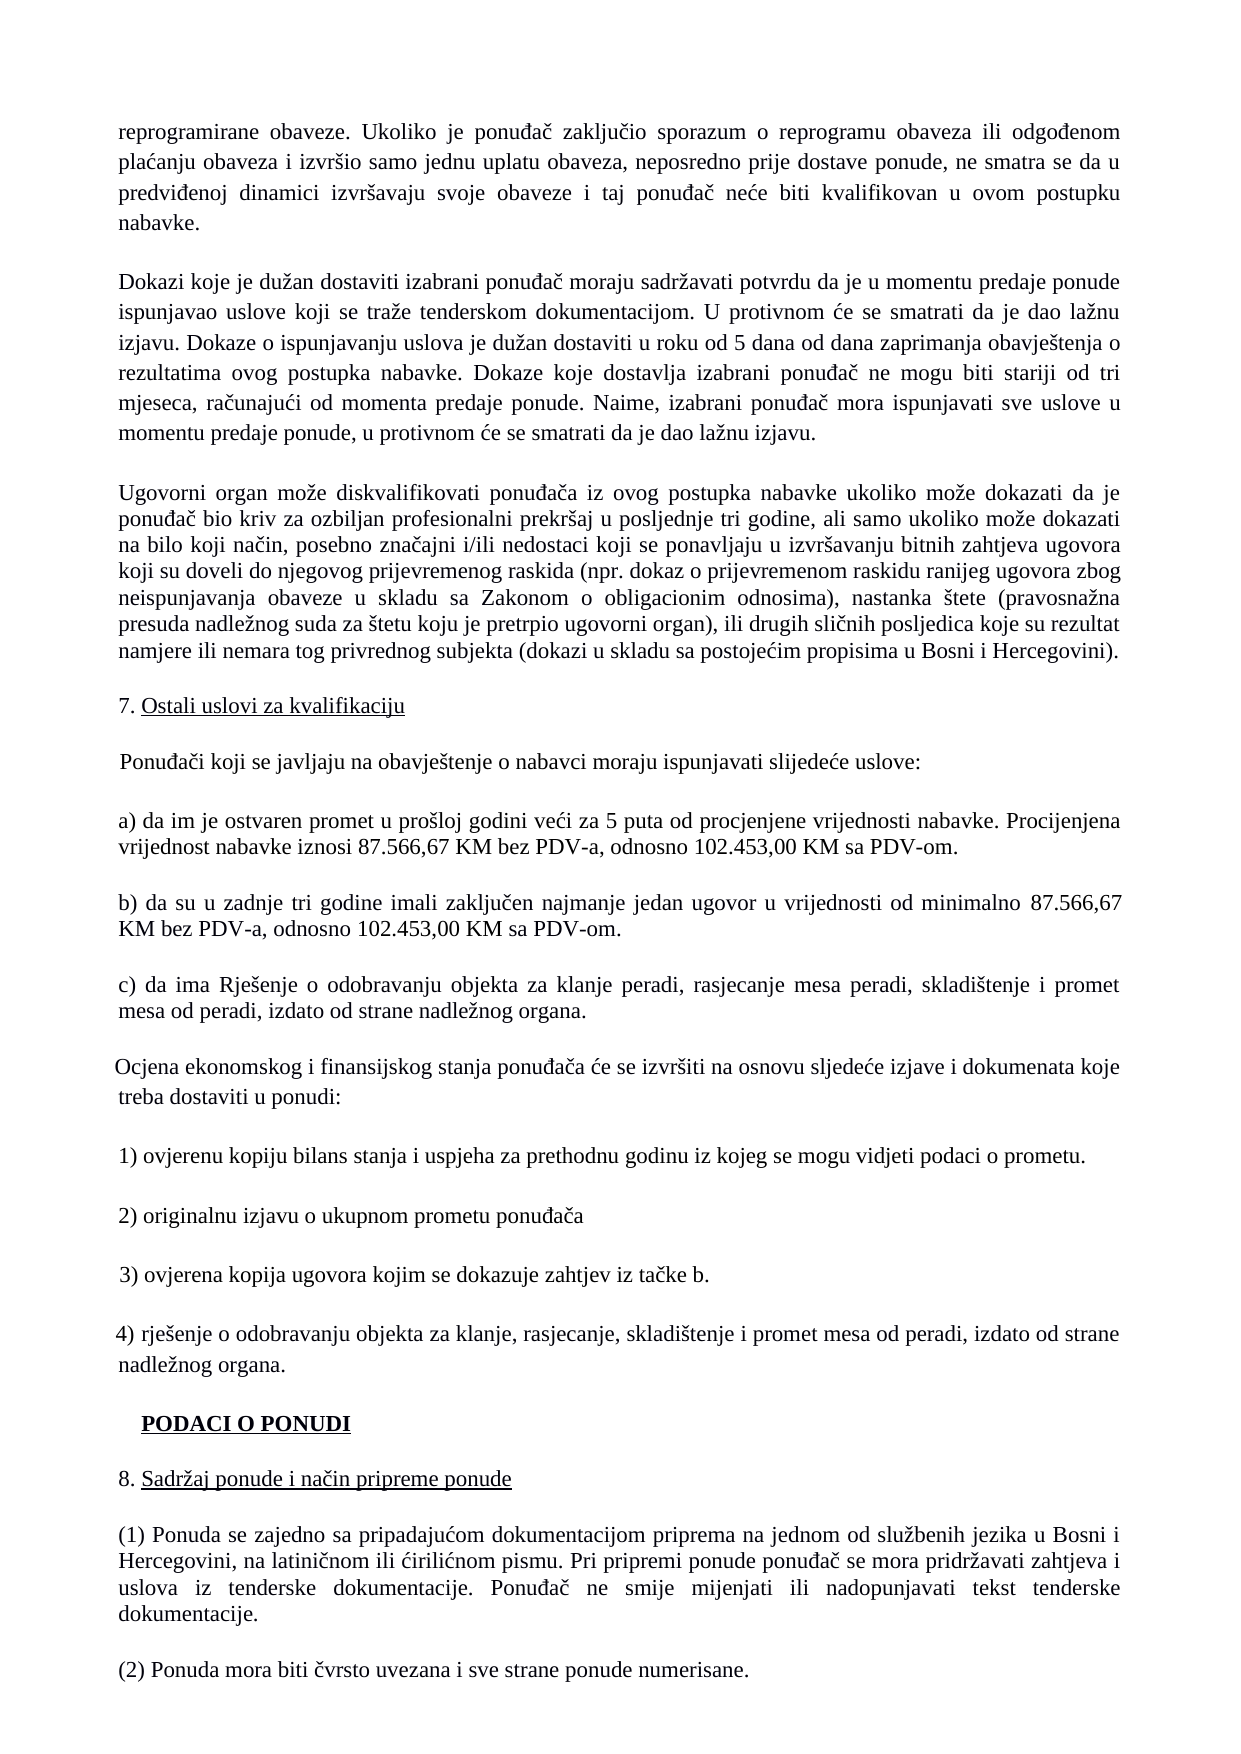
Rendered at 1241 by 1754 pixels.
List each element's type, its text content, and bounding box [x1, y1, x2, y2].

text PODACI O PONUDI [118, 1410, 1122, 1436]
text b) da su u zadnje tri godine imali zaključen najmanje jedan ugovor u vrijednosti od minimalno 87.566,67 KM bez PDV-a, odnosno 102.453,00 KM sa PDV-om. [118, 889, 1122, 942]
text Ugovorni organ može diskvalifikovati ponuđača iz ovog postupka nabavke ukoliko može dokazati da je ponuđač bio kriv za ozbiljan profesionalni prekršaj u posljednje tri godine, ali samo ukoliko može dokazati na bilo koji način, posebno značajni i/ili nedostaci koji se ponavljaju u izvršavanju bitnih zahtjeva ugovora koji su doveli do njegovog prijevremenog raskida (npr. dokaz o prijevremenom raskidu ranijeg ugovora zbog neispunjavanja obaveze u skladu sa Zakonom o obligacionim odnosima), nastanka štete (pravosnažna presuda nadležnog suda za štetu koju je pretrpio ugovorni organ), ili drugih sličnih posljedica koje su rezultat namjere ili nemara tog privrednog subjekta (dokazi u skladu sa postojećim propisima u Bosni i Hercegovini). [118, 478, 1122, 663]
text (1) Ponuda se zajedno sa pripadajućom dokumentacijom priprema na jednom od službenih jezika u Bosni i Hercegovini, na latiničnom ili ćirilićnom pismu. Pri pripremi ponude ponuđač se mora pridržavati zahtjeva i uslova iz tenderske dokumentacije. Ponuđač ne smije mijenjati ili nadopunjavati tekst tenderske dokumentacije. [118, 1521, 1122, 1626]
text 1) ovjerenu kopiju bilans stanja i uspjeha za prethodnu godinu iz kojeg se mogu vidjeti podaci o prometu. [118, 1142, 1122, 1169]
text 4) rješenje o odobravanju objekta za klanje, rasjecanje, skladištenje i promet mesa od peradi, izdato od strane nadležnog organa. [62, 1320, 1122, 1377]
text 8. Sadržaj ponude i način pripreme ponude [118, 1466, 1122, 1492]
text (2) Ponuda mora biti čvrsto uvezana i sve strane ponude numerisane. [118, 1656, 1122, 1682]
text Ocjena ekonomskog i finansijskog stanja ponuđača će se izvršiti na osnovu sljedeće izjave i dokumenata koje treba dostaviti u ponudi: [62, 1053, 1122, 1109]
text 2) originalnu izjavu o ukupnom prometu ponuđača [118, 1202, 1122, 1228]
text 7. Ostali uslovi za kvalifikaciju [118, 692, 1122, 718]
text 3) ovjerena kopija ugovora kojim se dokazuje zahtjev iz tačke b. [62, 1261, 1122, 1287]
text a) da im je ostvaren promet u prošloj godini veći za 5 puta od procjenjene vrijednosti nabavke. Procijenjena vrijednost nabavke iznosi 87.566,67 KM bez PDV-a, odnosno 102.453,00 KM sa PDV-om. [118, 807, 1122, 860]
text Ponuđači koji se javljaju na obavještenje o nabavci moraju ispunjavati slijedeće uslove: [62, 748, 1122, 774]
text reprogramirane obaveze. Ukoliko je ponuđač zaključio sporazum o reprogramu obaveza ili odgođenom plaćanju obaveza i izvršio samo jednu uplatu obaveza, neposredno prije dostave ponude, ne smatra se da u predviđenoj dinamici izvršavaju svoje obaveze i taj ponuđač neće biti kvalifikovan u ovom postupku nabavke. [118, 118, 1122, 235]
text Dokazi koje je dužan dostaviti izabrani ponuđač moraju sadržavati potvrdu da je u momentu predaje ponude ispunjavao uslove koji se traže tenderskom dokumentacijom. U protivnom će se smatrati da je dao lažnu izjavu. Dokaze o ispunjavanju uslova je dužan dostaviti u roku od 5 dana od dana zaprimanja obavještenja o rezultatima ovog postupka nabavke. Dokaze koje dostavlja izabrani ponuđač ne mogu biti stariji od tri mjeseca, računajući od momenta predaje ponude. Naime, izabrani ponuđač mora ispunjavati sve uslove u momentu predaje ponude, u protivnom će se smatrati da je dao lažnu izjavu. [118, 268, 1122, 446]
text c) da ima Rješenje o odobravanju objekta za klanje peradi, rasjecanje mesa peradi, skladištenje i promet mesa od peradi, izdato od strane nadležnog organa. [118, 971, 1122, 1023]
